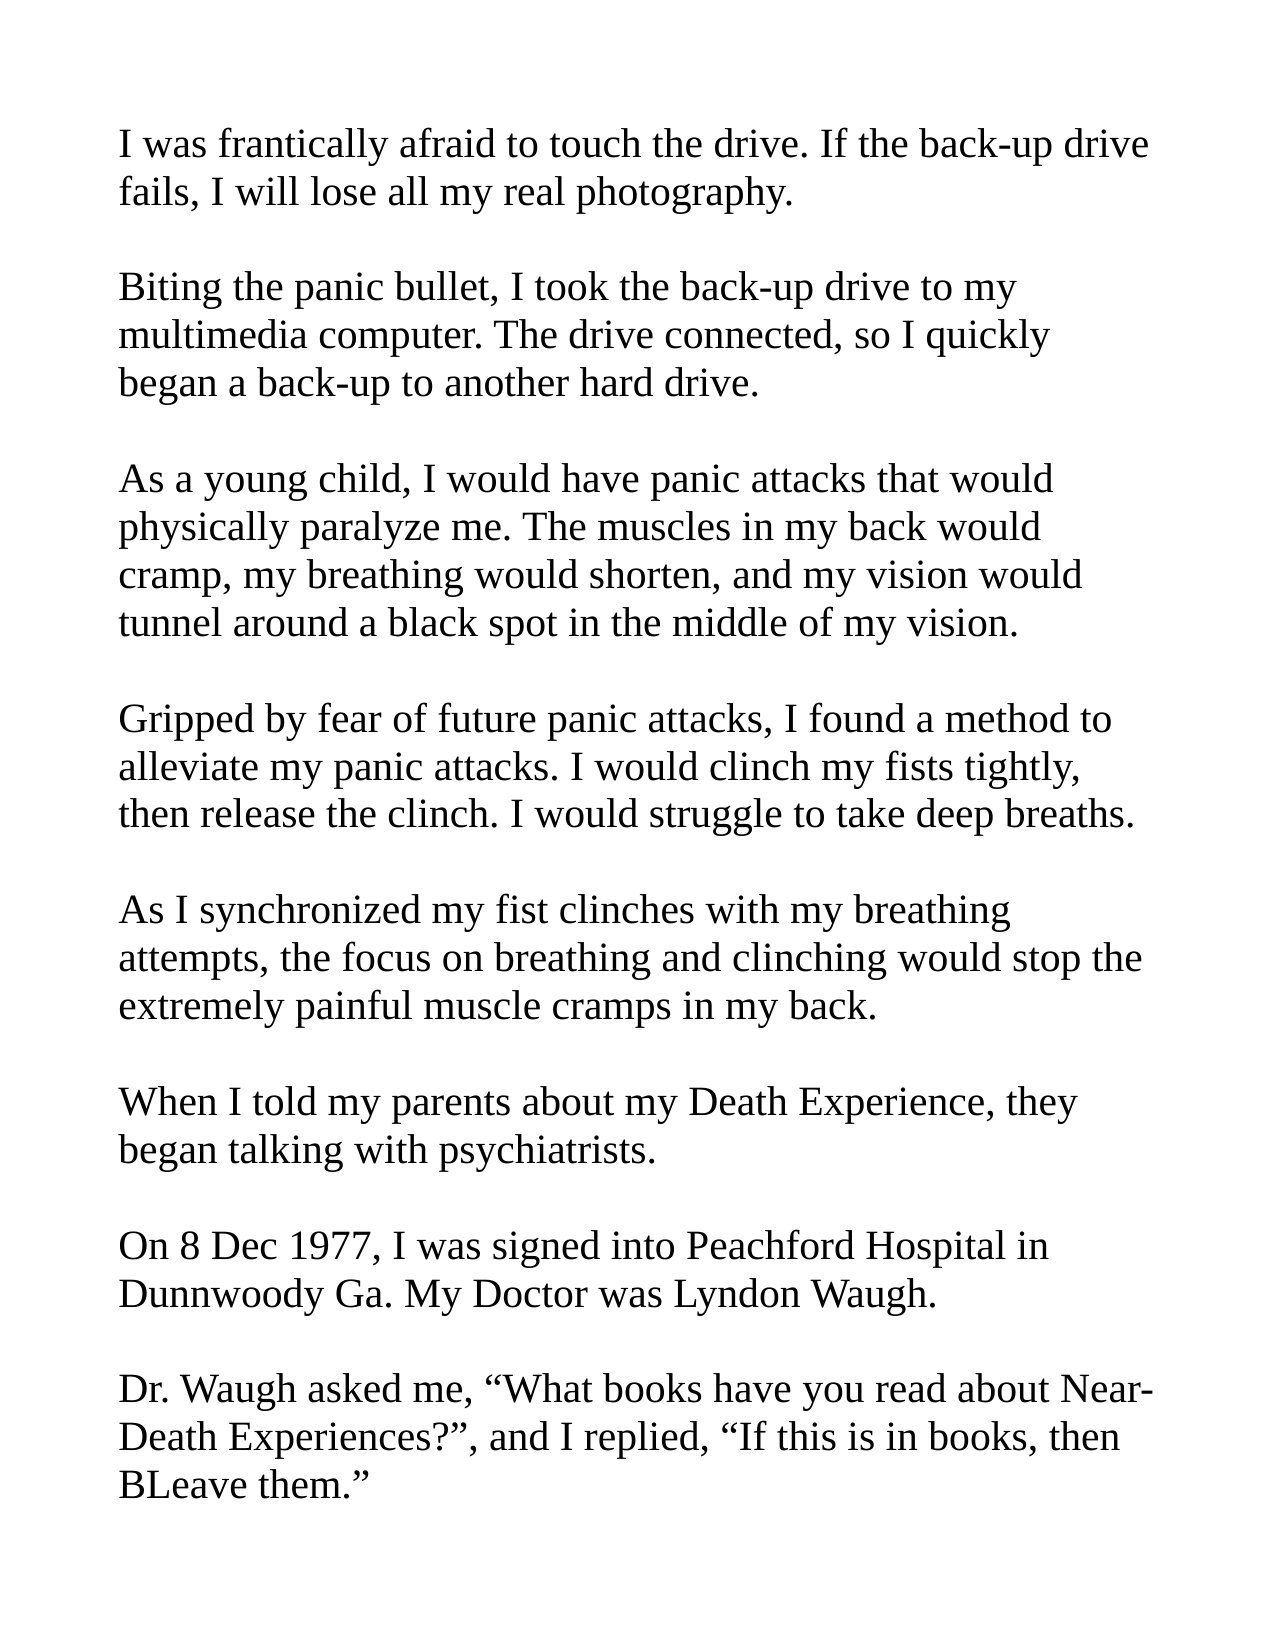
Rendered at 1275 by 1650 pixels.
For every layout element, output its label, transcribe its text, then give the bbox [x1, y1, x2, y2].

text As I synchronized my fist clinches with my breathing attempts, the focus on breathing and clinching would stop the extremely painful muscle cramps in my back. [118, 885, 1157, 1028]
text Gripped by fear of future panic attacks, I found a method to alleviate my panic attacks. I would clinch my fists tightly, then release the clinch. I would struggle to take deep breaths. [118, 693, 1157, 837]
text As a young child, I would have panic attacks that would physically paralyze me. The muscles in my back would cramp, my breathing would shorten, and my vision would tunnel around a black spot in the middle of my vision. [118, 453, 1157, 645]
text I was frantically afraid to touch the drive. If the back-up drive fails, I will lose all my real photography. [118, 118, 1157, 214]
text Dr. Waugh asked me, “What books have you read about Near-Death Experiences?”, and I replied, “If this is in books, then BLeave them.” [118, 1364, 1157, 1508]
text Biting the panic bullet, I took the back-up drive to my multimedia computer. The drive connected, so I quickly began a back-up to another hard drive. [118, 262, 1157, 406]
text On 8 Dec 1977, I was signed into Peachford Hospital in Dunnwoody Ga. My Doctor was Lyndon Waugh. [118, 1220, 1157, 1316]
text When I told my parents about my Death Experience, they began talking with psychiatrists. [118, 1076, 1157, 1172]
